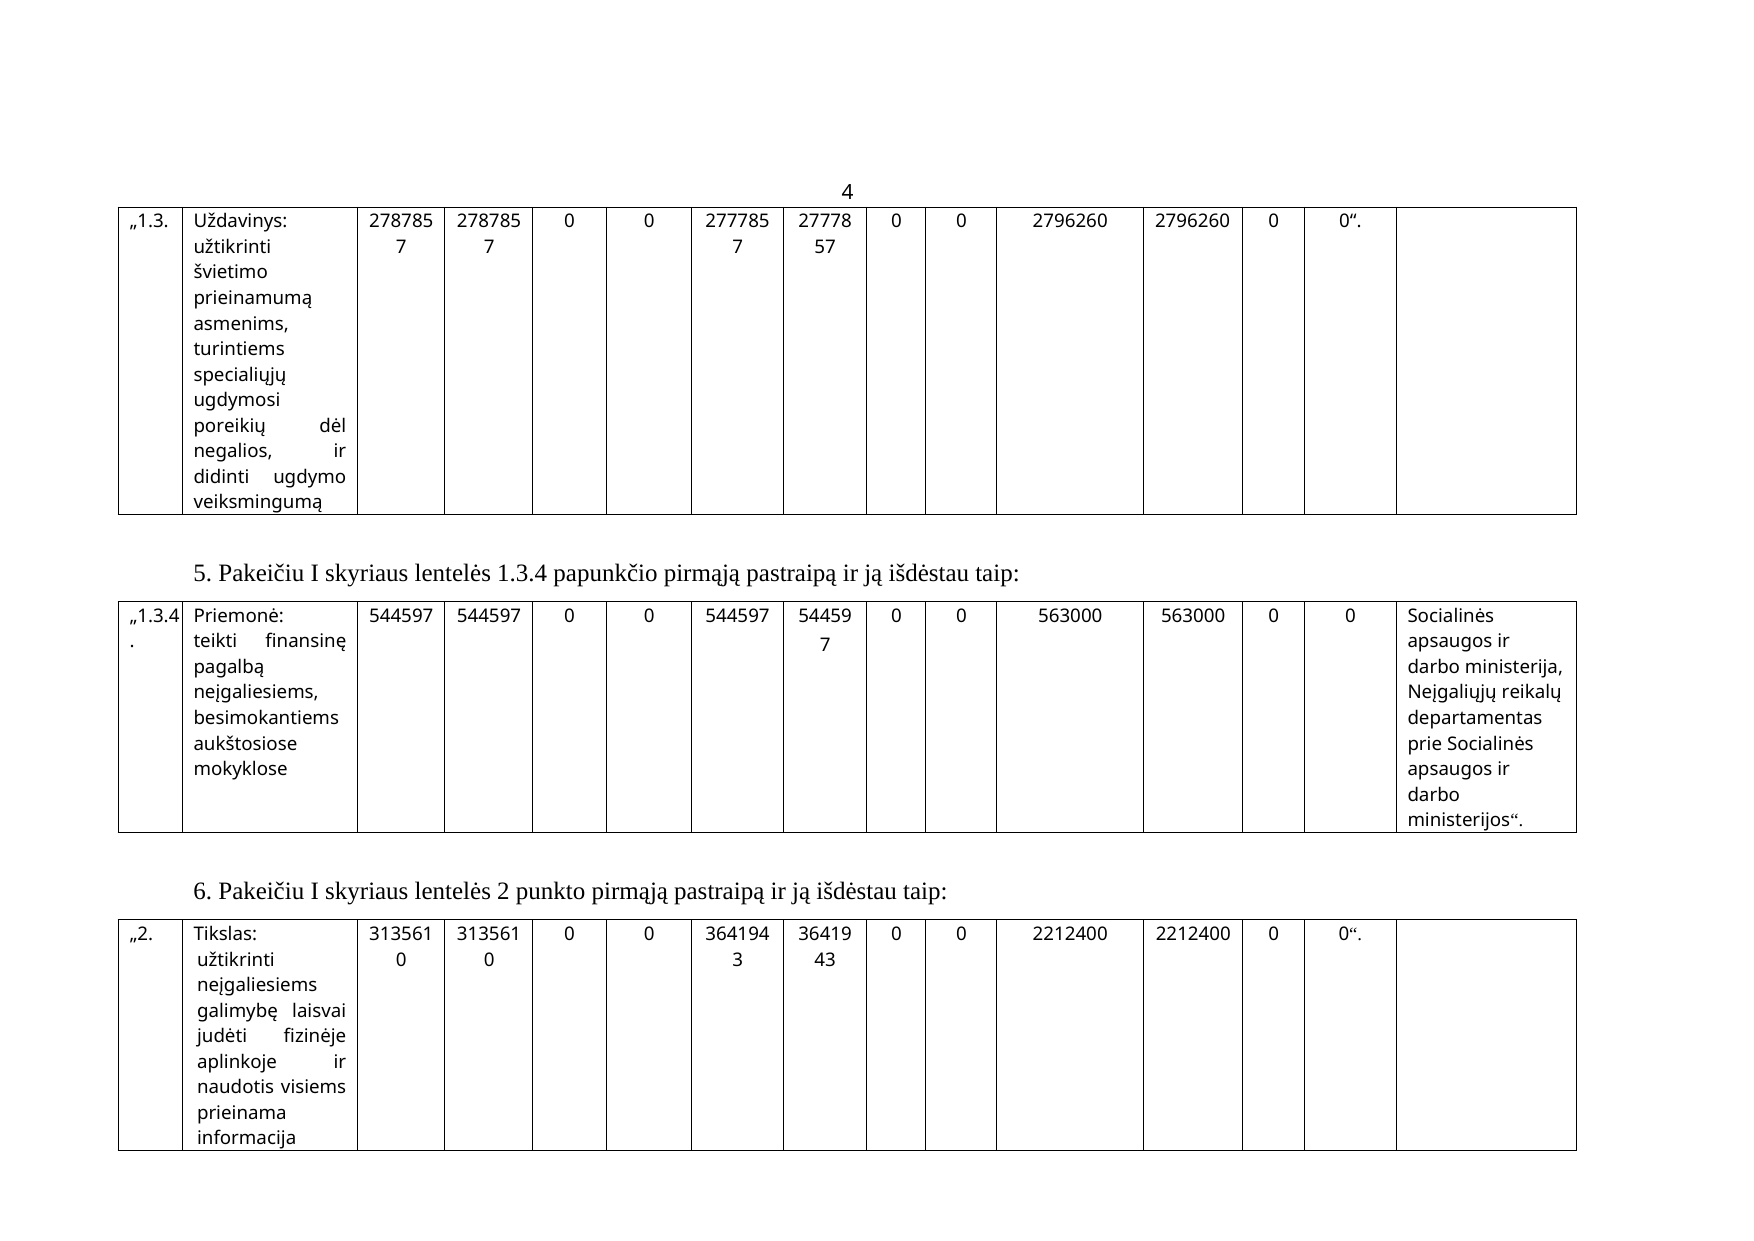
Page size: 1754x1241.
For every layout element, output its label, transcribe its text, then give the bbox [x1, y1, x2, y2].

table_header 3641943 [784, 920, 866, 1150]
table_header Priemonė: teikti finansinę pagalbą neįgaliesiems, besimokantiems aukštosiose mokyklose [183, 602, 357, 832]
table_header [1397, 920, 1576, 1150]
table_header 2777857 [784, 208, 866, 514]
table_header 2796260 [1144, 208, 1242, 514]
table_header 544597 [358, 602, 444, 832]
table_header 544597 [784, 602, 866, 832]
table_header Uždavinys: užtikrinti švietimo prieinamumą asmenims, turintiems specialiųjų ugdymosi poreikių dėl negalios, ir didinti ugdymo veiksmingumą [183, 208, 357, 514]
table_header [1397, 208, 1576, 514]
table_header 3135610 [445, 920, 532, 1150]
table_header 0 [867, 208, 925, 514]
table_header 544597 [445, 602, 532, 832]
table_header 0“. [1305, 920, 1396, 1150]
table_header 0 [607, 920, 691, 1150]
table_header 2787857 [358, 208, 444, 514]
table_header 0 [533, 920, 606, 1150]
table_header 2212400 [1144, 920, 1242, 1150]
table_header 2212400 [997, 920, 1143, 1150]
table_header Tikslas: užtikrinti neįgaliesiems galimybę laisvai judėti fizinėje aplinkoje ir naudotis visiems prieinama informacija [183, 920, 357, 1150]
table_header 0 [607, 602, 691, 832]
table_header 0 [1243, 208, 1304, 514]
table_header 0 [607, 208, 691, 514]
table_header 0 [533, 602, 606, 832]
table_header 2787857 [445, 208, 532, 514]
table_header 3135610 [358, 920, 444, 1150]
table_header 0“. [1305, 208, 1396, 514]
table_header 0 [1305, 602, 1396, 832]
table_header 0 [867, 602, 925, 832]
table_header Socialinės apsaugos ir darbo ministerija, Neįgaliųjų reikalų departamentas prie Socialinės apsaugos ir darbo ministerijos“. [1397, 602, 1576, 832]
text 6. Pakeičiu I skyriaus lentelės 2 punkto pirmąją pastraipą ir ją išdėstau taip: [118, 876, 1577, 905]
table_header 3641943 [692, 920, 783, 1150]
table_header 0 [926, 208, 996, 514]
table_header 2796260 [997, 208, 1143, 514]
table_header 0 [926, 920, 996, 1150]
table_header 0 [533, 208, 606, 514]
table_header 563000 [1144, 602, 1242, 832]
table_header 0 [1243, 602, 1304, 832]
table_header 0 [1243, 920, 1304, 1150]
text 5. Pakeičiu I skyriaus lentelės 1.3.4 papunkčio pirmąją pastraipą ir ją išdėstau taip: [118, 558, 1577, 587]
table_header 544597 [692, 602, 783, 832]
table_header „1.3.4. [119, 602, 182, 832]
table_header 2777857 [692, 208, 783, 514]
table_header 563000 [997, 602, 1143, 832]
table_header 0 [926, 602, 996, 832]
table_header „1.3. [119, 208, 182, 514]
table_header 0 [867, 920, 925, 1150]
table_header „2. [119, 920, 182, 1150]
